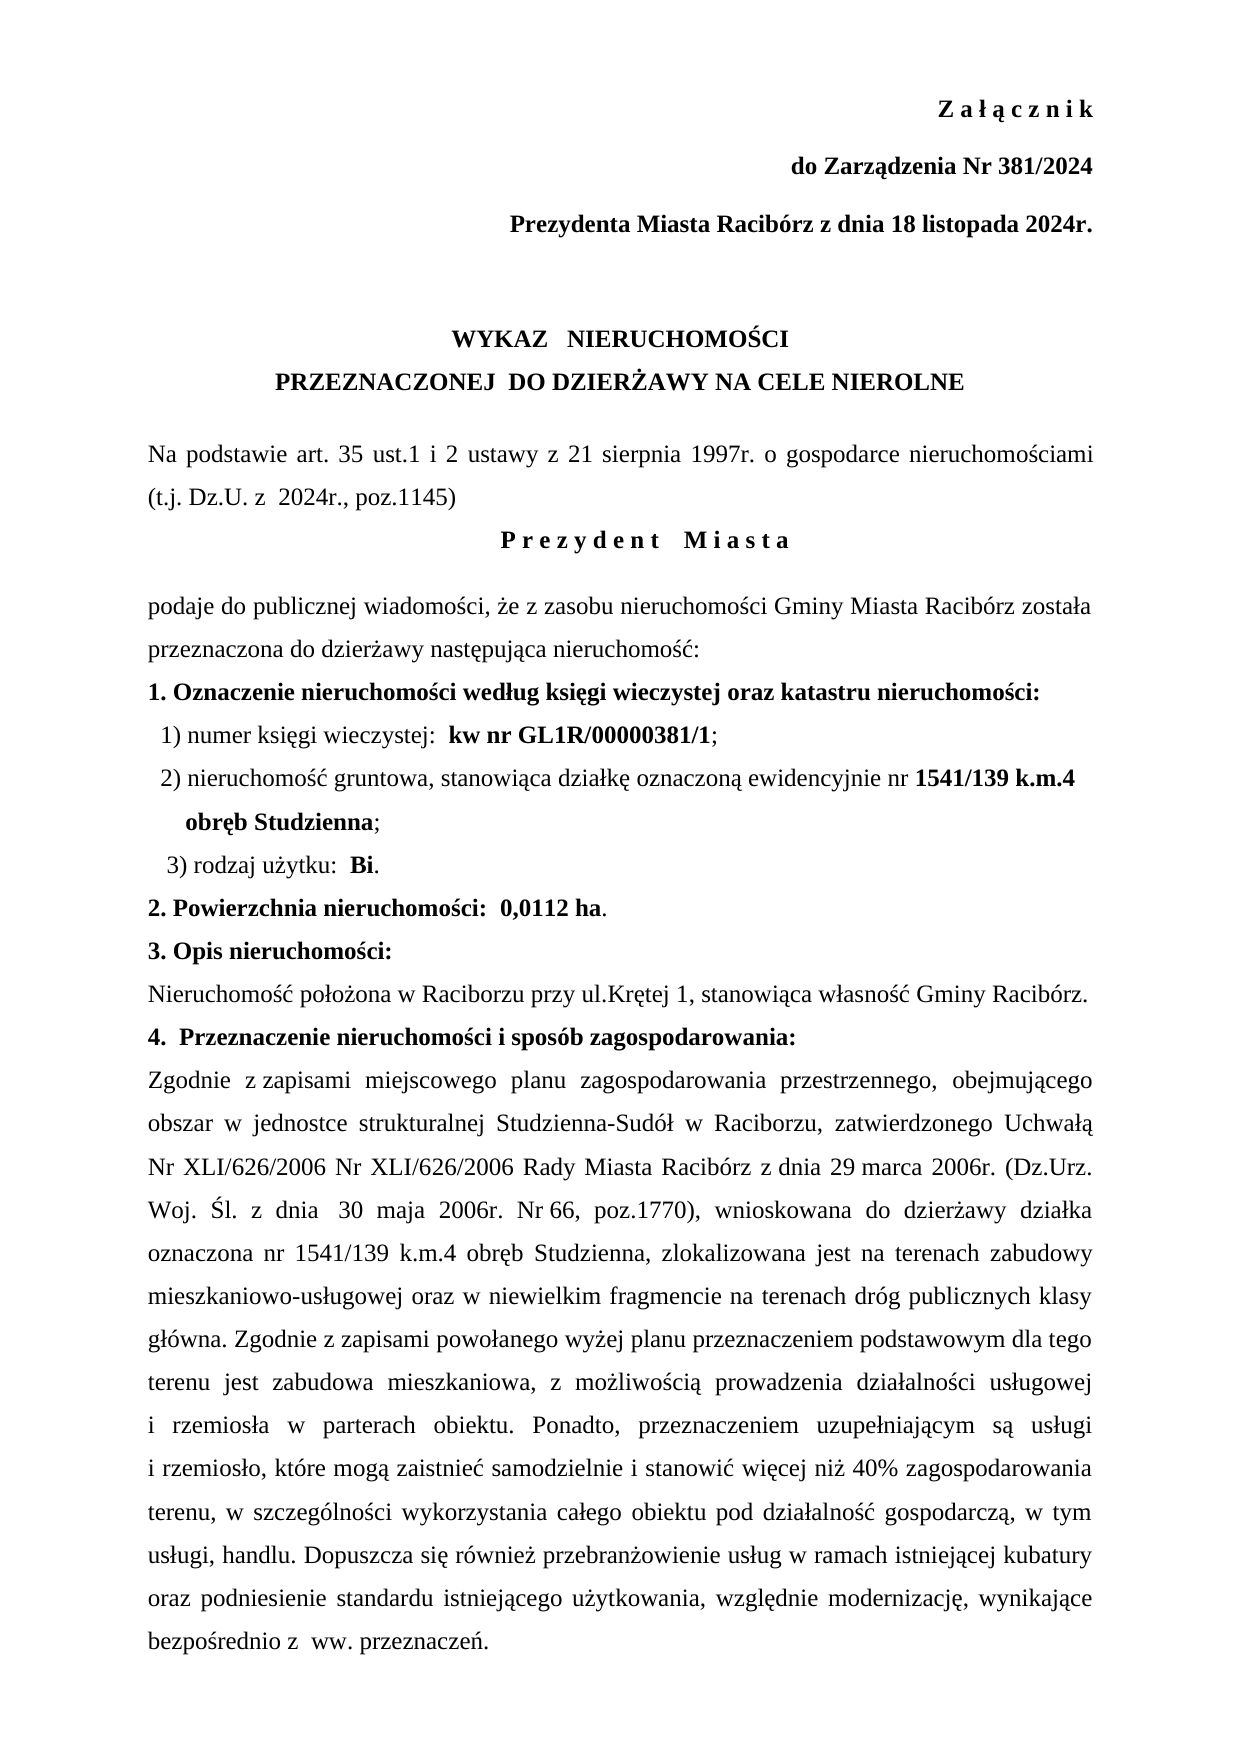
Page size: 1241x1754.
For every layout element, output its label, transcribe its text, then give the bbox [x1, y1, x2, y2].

text 4. Przeznaczenie nieruchomości i sposób zagospodarowania: [148, 1022, 1093, 1051]
text 3) rodzaj użytku: Bi. [148, 850, 1093, 878]
subtitle WYKAZ NIERUCHOMOŚCI [148, 324, 1093, 352]
text Nieruchomość położona w Raciborzu przy ul.Krętej 1, stanowiąca własność Gminy Racibórz. [148, 979, 1093, 1008]
text do Zarządzenia Nr 381/2024 [148, 151, 1093, 180]
text 2) nieruchomość gruntowa, stanowiąca działkę oznaczoną ewidencyjnie nr 1541/139 k.m.4 [148, 763, 1093, 792]
text 2. Powierzchnia nieruchomości: 0,0112 ha. [148, 893, 1093, 922]
text Na podstawie art. 35 ust.1 i 2 ustawy z 21 sierpnia 1997r. o gospodarce nieruchomościami (t.j. Dz.U. z 2024r., poz.1145) [148, 439, 1096, 511]
text P r e z y d e n t M i a s t a [148, 525, 1141, 587]
text podaje do publicznej wiadomości, że z zasobu nieruchomości Gminy Miasta Racibórz została przeznaczona do dzierżawy następująca nieruchomość: [148, 591, 1093, 663]
text Prezydenta Miasta Racibórz z dnia 18 listopada 2024r. [148, 209, 1093, 237]
text obręb Studzienna; [148, 807, 1093, 835]
text 3. Opis nieruchomości: [148, 936, 1093, 965]
text Z a ł ą c z n i k [148, 94, 1093, 122]
text Zgodnie z zapisami miejscowego planu zagospodarowania przestrzennego, obejmującego obszar w jednostce strukturalnej Studzienna-Sudół w Raciborzu, zatwierdzonego Uchwałą Nr XLI/626/2006 Nr XLI/626/2006 Rady Miasta Racibórz z dnia 29 marca 2006r. (Dz.Urz. Woj. Śl. z dnia 30 maja 2006r. Nr 66, poz.1770), wnioskowana do dzierżawy działka oznaczona nr 1541/139 k.m.4 obręb Studzienna, zlokalizowana jest na terenach zabudowy mieszkaniowo-usługowej oraz w niewielkim fragmencie na terenach dróg publicznych klasy główna. Zgodnie z zapisami powołanego wyżej planu przeznaczeniem podstawowym dla tego terenu jest zabudowa mieszkaniowa, z możliwością prowadzenia działalności usługowej i rzemiosła w parterach obiektu. Ponadto, przeznaczeniem uzupełniającym są usługi i rzemiosło, które mogą zaistnieć samodzielnie i stanowić więcej niż 40% zagospodarowania terenu, w szczególności wykorzystania całego obiektu pod działalność gospodarczą, w tym usługi, handlu. Dopuszcza się również przebranżowienie usług w ramach istniejącej kubatury oraz podniesienie standardu istniejącego użytkowania, względnie modernizację, wynikające bezpośrednio z ww. przeznaczeń. [148, 1065, 1093, 1655]
text 1) numer księgi wieczystej: kw nr GL1R/00000381/1; [148, 720, 1093, 749]
text 1. Oznaczenie nieruchomości według księgi wieczystej oraz katastru nieruchomości: [148, 677, 1093, 706]
subtitle PRZEZNACZONEJ DO DZIERŻAWY NA CELE NIEROLNE [148, 367, 1093, 396]
